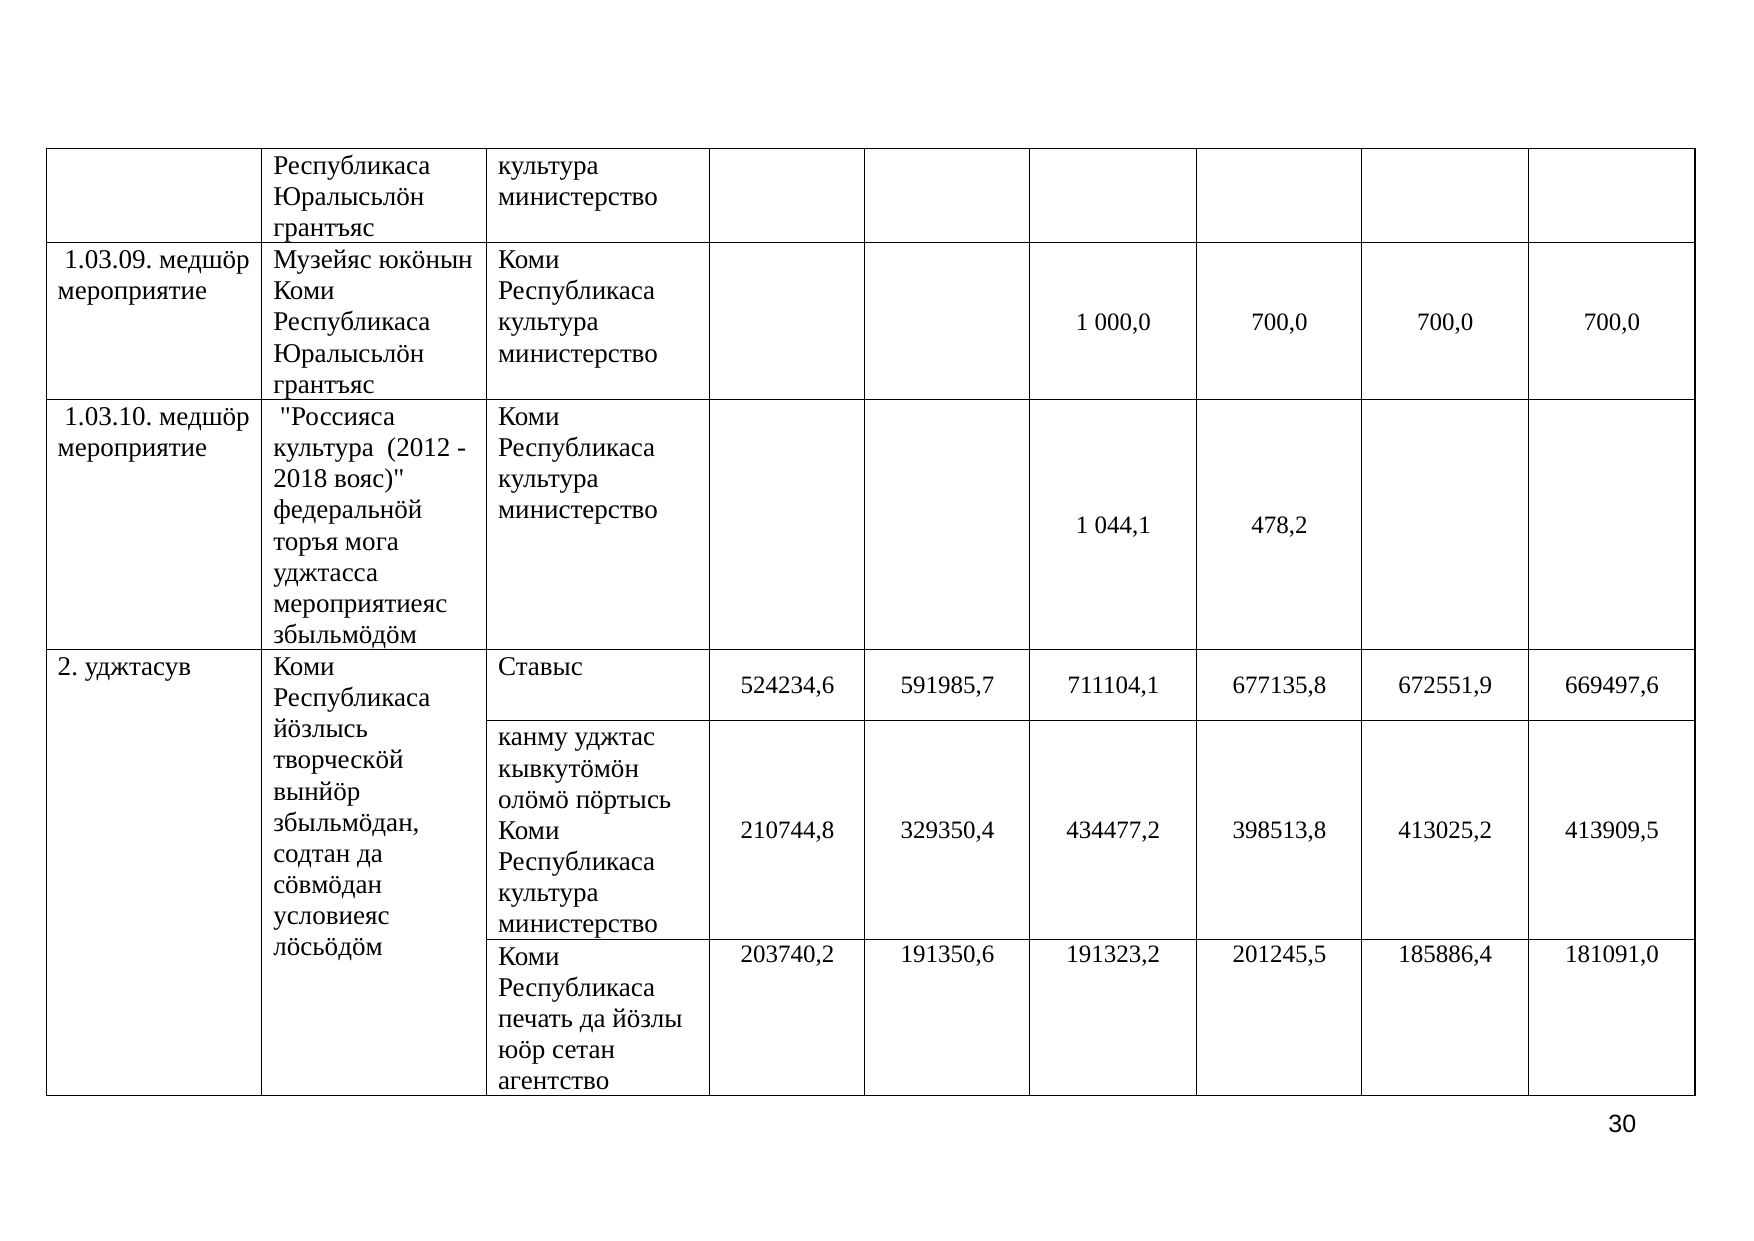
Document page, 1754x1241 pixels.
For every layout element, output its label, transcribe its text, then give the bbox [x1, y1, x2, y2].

table_cell 210744,8 [710, 721, 864, 938]
table_cell 185886,4 [1362, 940, 1528, 1095]
table_cell 711104,1 [1030, 650, 1196, 719]
table_cell канму уджтас кывкутӧмӧн олӧмӧ пӧртысь Коми Республикаса культура министерство [487, 721, 709, 938]
table_cell 413025,2 [1362, 721, 1528, 938]
table_cell культура министерство [487, 149, 709, 242]
table_cell 669497,6 [1529, 650, 1694, 719]
table_cell [865, 149, 1029, 242]
table_cell 478,2 [1197, 400, 1361, 649]
table_cell [710, 243, 864, 399]
table_cell [1362, 149, 1528, 242]
table_cell 700,0 [1197, 243, 1361, 399]
table_cell Ставыс [487, 650, 709, 719]
table_cell 434477,2 [1030, 721, 1196, 938]
table_cell [710, 400, 864, 649]
table_cell [865, 400, 1029, 649]
table_cell [1030, 149, 1196, 242]
table_cell Коми Республикаса культура министерство [487, 243, 709, 399]
table_cell [1529, 149, 1694, 242]
table_cell [865, 243, 1029, 399]
table_cell "Россияса культура (2012 - 2018 вояс)" федеральнӧй торъя мога уджтасса мероприятиеяс збыльмӧдӧм [262, 400, 486, 649]
table_cell 1 044,1 [1030, 400, 1196, 649]
table_cell 413909,5 [1529, 721, 1694, 938]
table_cell [1362, 400, 1528, 649]
table_cell 329350,4 [865, 721, 1029, 938]
table_cell 700,0 [1362, 243, 1528, 399]
table_cell Коми Республикаса культура министерство [487, 400, 709, 649]
table_cell Музейяс юкӧнын Коми Республикаса Юралысьлӧн грантъяс [262, 243, 486, 399]
table_cell 524234,6 [710, 650, 864, 719]
table_cell 191350,6 [865, 940, 1029, 1095]
table_cell [710, 149, 864, 242]
table_cell 398513,8 [1197, 721, 1361, 938]
table_cell [47, 149, 261, 242]
table_cell 591985,7 [865, 650, 1029, 719]
table_cell [1529, 400, 1694, 649]
table_cell 700,0 [1529, 243, 1694, 399]
table_cell 672551,9 [1362, 650, 1528, 719]
table_cell 1.03.10. медшӧр мероприятие [47, 400, 261, 649]
table_cell 2. уджтасув [47, 650, 261, 1095]
table_cell 677135,8 [1197, 650, 1361, 719]
table_cell [1197, 149, 1361, 242]
table_cell Коми Республикаса йӧзлысь творческӧй вынйӧр збыльмӧдан, содтан да сӧвмӧдан условиеяс лӧсьӧдӧм [262, 650, 486, 1095]
table_cell 181091,0 [1529, 940, 1694, 1095]
table_cell Коми Республикаса печать да йӧзлы юӧр сетан агентство [487, 940, 709, 1095]
table_cell 191323,2 [1030, 940, 1196, 1095]
table_cell 1.03.09. медшӧр мероприятие [47, 243, 261, 399]
table_cell Республикаса Юралысьлӧн грантъяс [262, 149, 486, 242]
table_cell 203740,2 [710, 940, 864, 1095]
table_cell 1 000,0 [1030, 243, 1196, 399]
table_cell 201245,5 [1197, 940, 1361, 1095]
